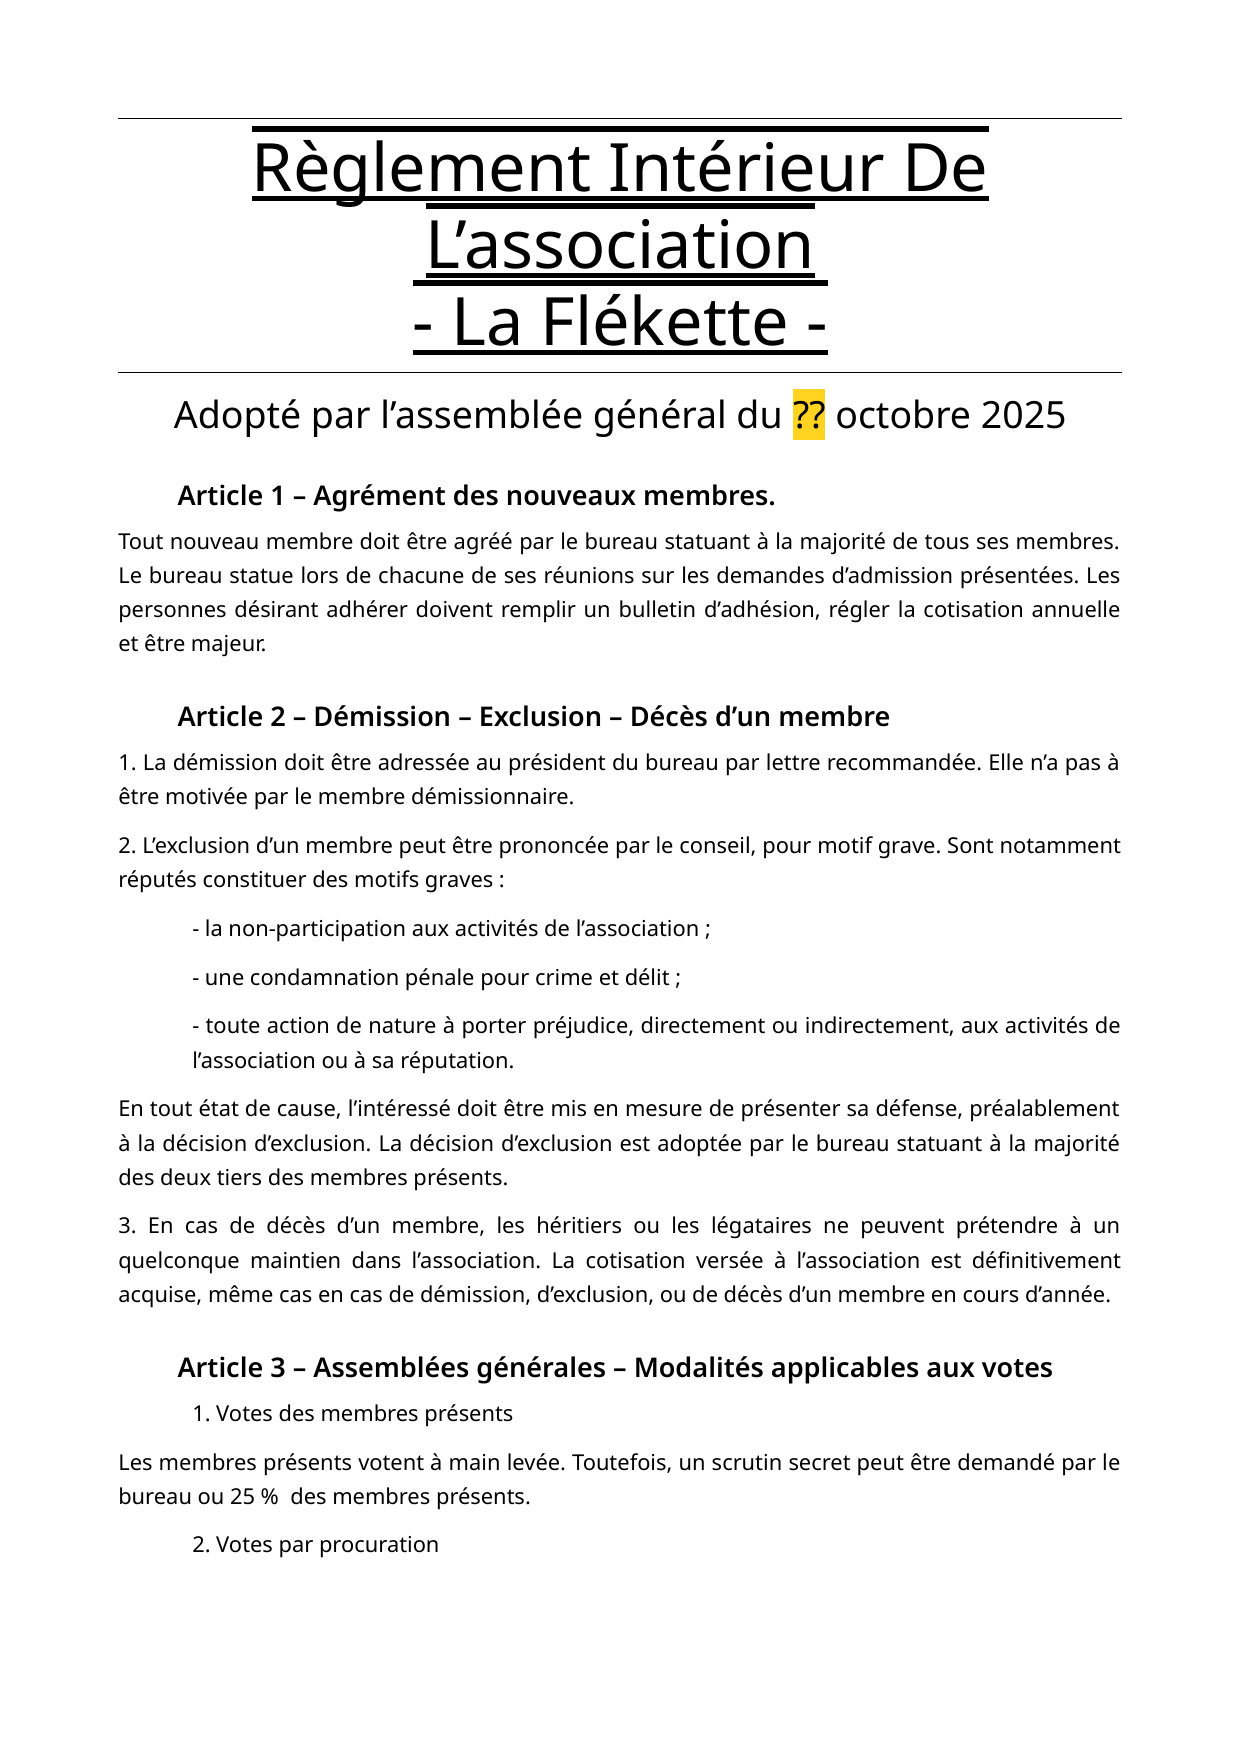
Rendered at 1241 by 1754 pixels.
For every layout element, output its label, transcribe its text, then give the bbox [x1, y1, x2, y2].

subtitle Adopté par l’assemblée général du ?? octobre 2025 [118, 373, 1122, 443]
subtitle Article 1 – Agrément des nouveaux membres. [177, 476, 1122, 513]
text 1. Votes des membres présents [118, 1398, 1122, 1427]
title - La Flékette - [118, 272, 1122, 372]
text - la non-participation aux activités de l’association ; [192, 913, 1122, 943]
subtitle Article 2 – Démission – Exclusion – Décès d’un membre [177, 698, 1122, 734]
text 3. En cas de décès d’un membre, les héritiers ou les légataires ne peuvent prétendre à un quelconque maintien dans l’association. La cotisation versée à l’association est définitivement acquise, même cas en cas de démission, d’exclusion, ou de décès d’un membre en cours d’année. [118, 1210, 1122, 1308]
text 2. Votes par procuration [118, 1529, 1122, 1559]
text - une condamnation pénale pour crime et délit ; [192, 962, 1122, 991]
subtitle Article 3 – Assemblées générales – Modalités applicables aux votes [177, 1348, 1122, 1385]
text En tout état de cause, l’intéressé doit être mis en mesure de présenter sa défense, préalablement à la décision d’exclusion. La décision d’exclusion est adoptée par le bureau statuant à la majorité des deux tiers des membres présents. [118, 1093, 1122, 1191]
text Tout nouveau membre doit être agréé par le bureau statuant à la majorité de tous ses membres. Le bureau statue lors de chacune de ses réunions sur les demandes d’admission présentées. Les personnes désirant adhérer doivent remplir un bulletin d’adhésion, régler la cotisation annuelle et être majeur. [118, 526, 1122, 658]
text 1. La démission doit être adressée au président du bureau par lettre recommandée. Elle n’a pas à être motivée par le membre démissionnaire. [118, 747, 1122, 811]
text 2. L’exclusion d’un membre peut être prononcée par le conseil, pour motif grave. Sont notamment réputés constituer des motifs graves : [118, 830, 1122, 894]
text Les membres présents votent à main levée. Toutefois, un scrutin secret peut être demandé par le bureau ou 25 % des membres présents. [118, 1446, 1122, 1510]
text - toute action de nature à porter préjudice, directement ou indirectement, aux activités de l’association ou à sa réputation. [192, 1010, 1122, 1074]
title Règlement intérieur de l’association [118, 119, 1122, 272]
